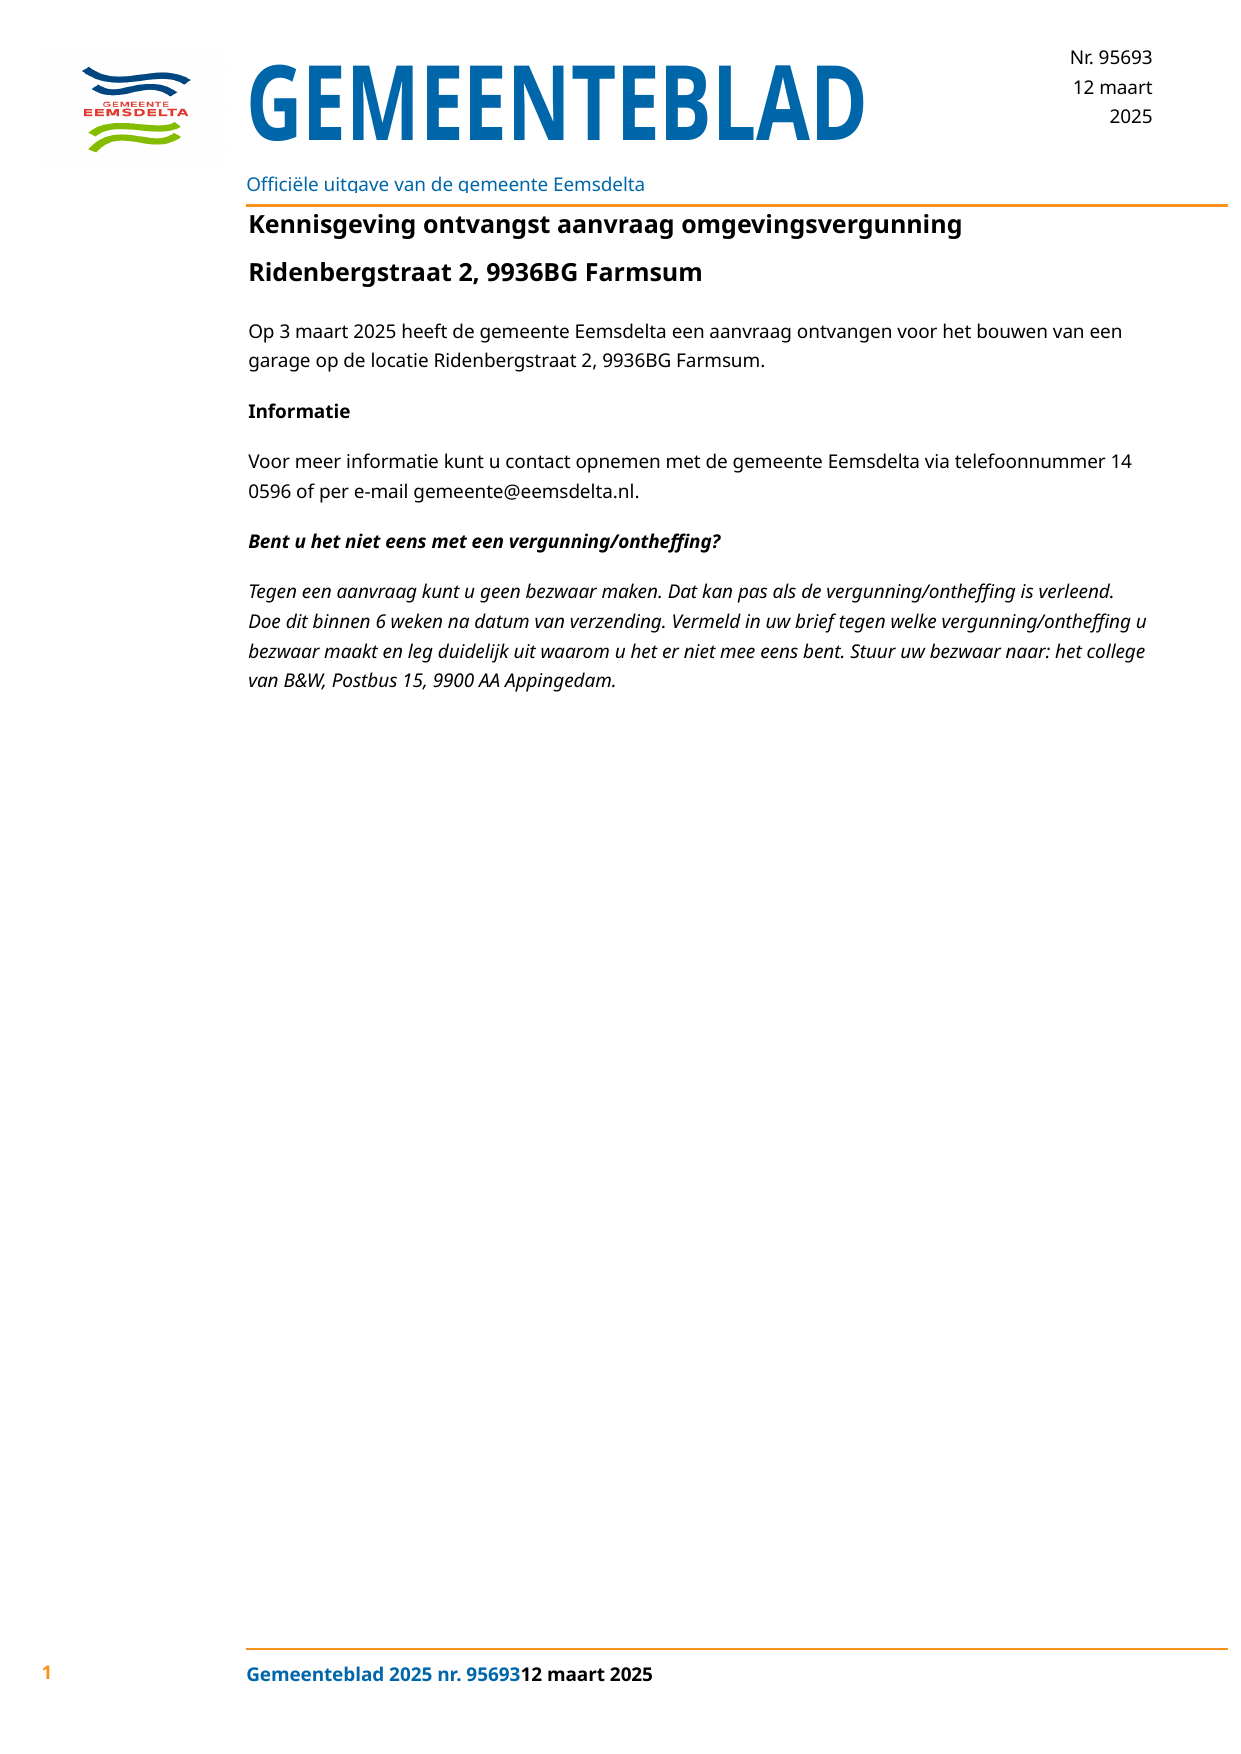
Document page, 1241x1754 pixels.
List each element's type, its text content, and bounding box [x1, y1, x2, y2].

picture [41, 47, 231, 172]
text Tegen een aanvraag kunt u geen bezwaar maken. Dat kan pas als de vergunning/ontheffing is verleend. Doe dit binnen 6 weken na datum van verzending. Vermeld in uw brief tegen welke vergunning/ontheffing u bezwaar maakt en leg duidelijk uit waarom u het er niet mee eens bent. Stuur uw bezwaar naar: het college van B&W, Postbus 15, 9900 AA Appingedam. [248, 579, 1152, 693]
text Informatie [248, 398, 1152, 424]
text Bent u het niet eens met een vergunning/ontheffing? [248, 528, 1152, 554]
text Kennisgeving ontvangst aanvraag omgevingsvergunning Ridenbergstraat 2, 9936BG Farmsum [248, 207, 1152, 288]
text Op 3 maart 2025 heeft de gemeente Eemsdelta een aanvraag ontvangen voor het bouwen van een garage op de locatie Ridenbergstraat 2, 9936BG Farmsum. [248, 318, 1152, 373]
text Voor meer informatie kunt u contact opnemen met de gemeente Eemsdelta via telefoonnummer 14 0596 of per e-mail gemeente@eemsdelta.nl. [248, 448, 1152, 504]
